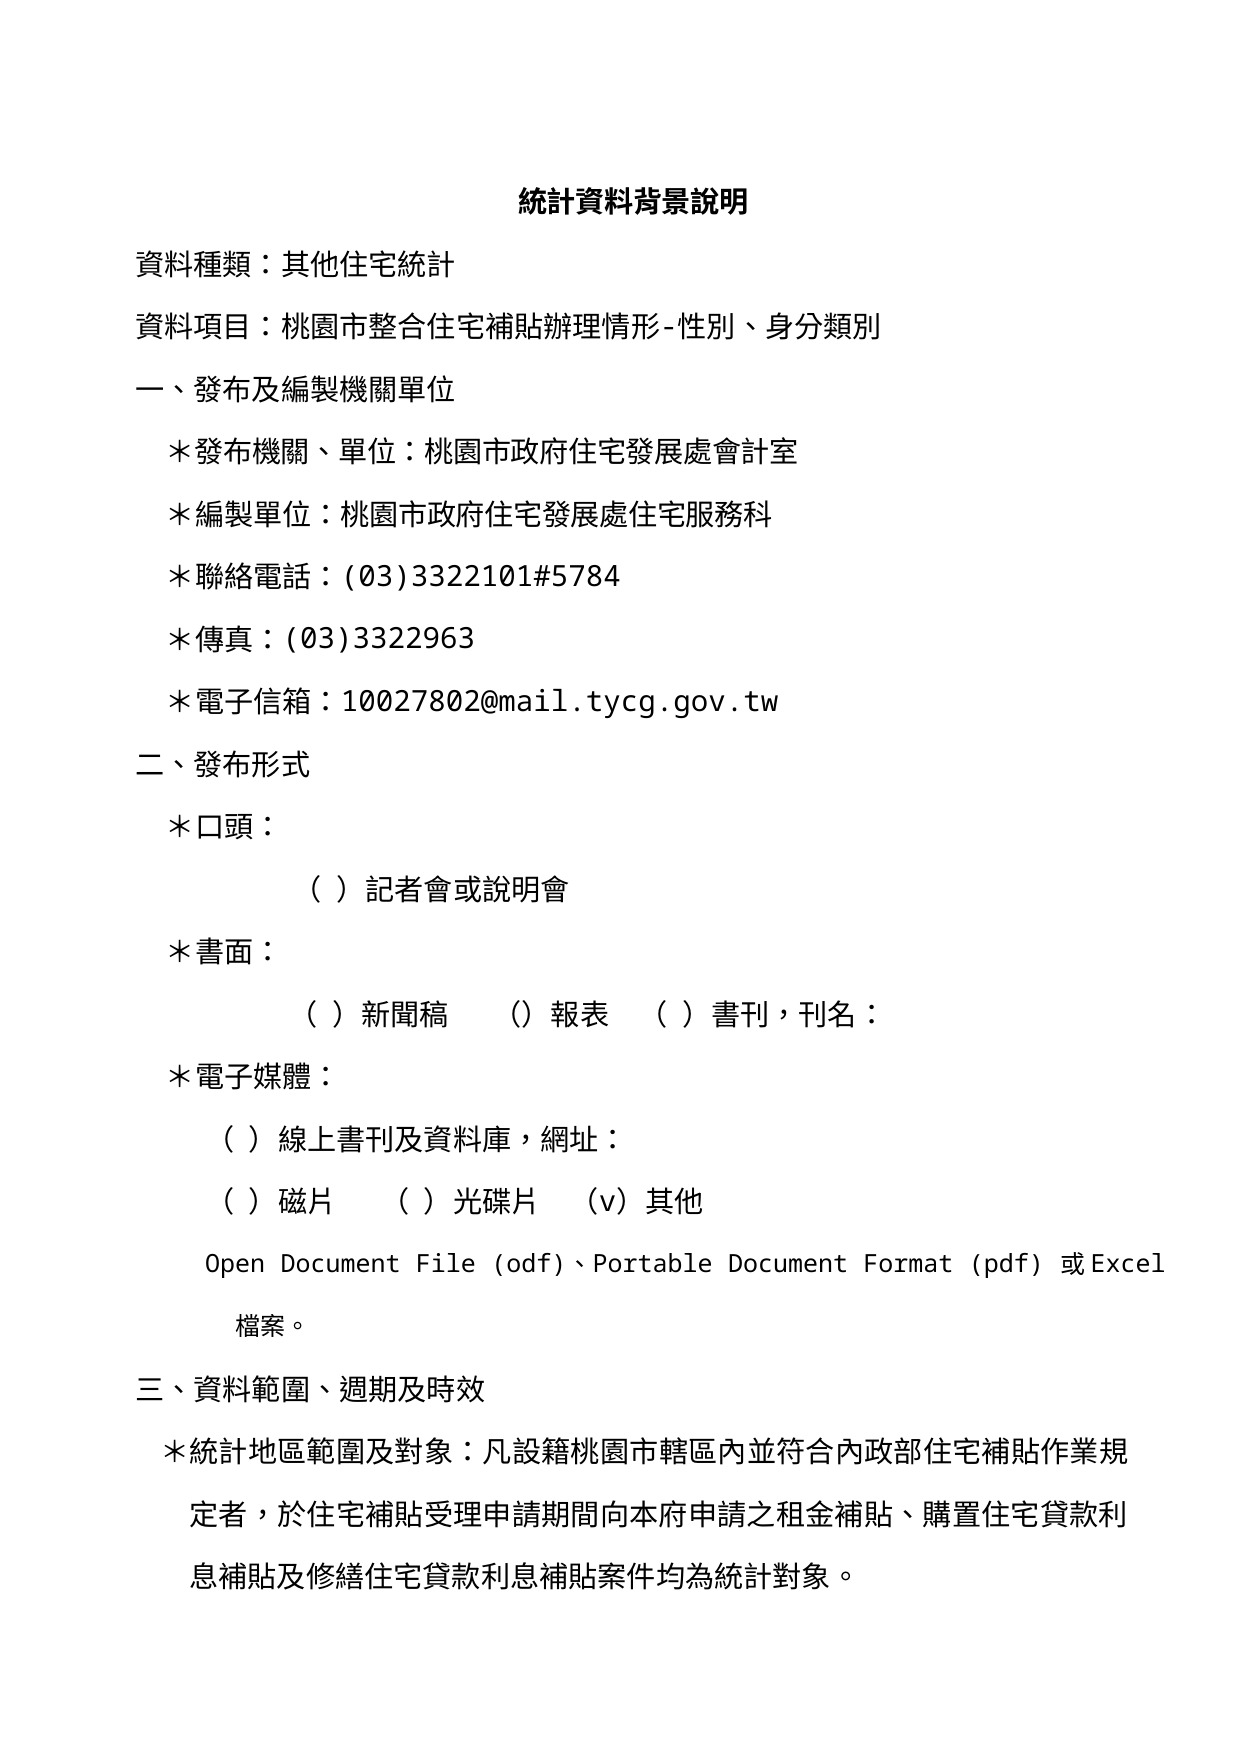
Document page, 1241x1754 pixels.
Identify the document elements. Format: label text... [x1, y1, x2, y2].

table_header 統計資料背景說明 資料種類：其他住宅統計 資料項目：桃園市整合住宅補貼辦理情形-性別、身分類別 一、發布及編製機關單位 ＊發布機關、單位：桃園市政府住宅發展處會計室 ＊編製單位：桃園市政府住宅發展處住宅服務科 ＊聯絡電話：(03)3322101#5784 ＊傳真：(03)3322963 ＊電子信箱：10027802@mail.tycg.gov.tw 二、發布形式 口頭： （ ）記者會或說明會 書面： （ ）新聞稿 （）報表 （ ）書刊，刊名： ＊電子媒體： （ ）線上書刊及資料庫，網址： （ ）磁片 （ ）光碟片 （v）其他 Open Document File (odf)、Portable Document Format (pdf) 或Excel檔案。 三、資料範圍、週期及時效 ＊統計地區範圍及對象：凡設籍桃園市轄區內並符合內政部住宅補貼作業規定者，於住宅補貼受理申請期間向本府申請之租金補貼、購置住宅貸款利息補貼及修繕住宅貸款利息補貼案件均為統計對象。 ＊統計標準時間：以本年度受理申請暨審查期間之事實為準。 ＊統計項目定義： (一)租金補貼：依據整合住宅補貼資源實施方案，對於無力購置住宅者，提供之住宅租金補貼。 (二)購置住宅貸款利息補貼：依據整合住宅補貼資源實施方案，對於有購屋 能力之無自有住宅者或「2年內購置住宅並已辦理貸款者」，提供購置住 宅貸款利息補貼。 (三)修繕住宅貸款利息補貼：依據整合住宅補貼資源實施方案，對於擁有老 舊住宅亟待修繕者，提供修繕住宅貸款利息補貼。 上述租金補貼、購置住宅貸款利息補貼及修繕住宅貸款利息補貼均採評 點制，依據申請人家庭之年所得、動產、不動產持有狀況、家庭成員人 數、申請人年齡、家庭成員具備特殊情形或身分條件、是否曾接受政府 住宅補貼等條件，決定補貼之先後順序。 (四)申請戶數：申請人檢具申請資料，向本府申請該住宅補貼方式之戶數。 (五)核准戶數：經本府核准該住宅補貼方式之戶數。 (六)核准率：（核准戶數/申請戶數）× 100%。 (七)第一類：為符合「自建自購住宅貸款利息及租金補貼辦法」及「修繕住宅貸款利息及簡易修繕住宅費用補貼辦法」住宅補貼評點加分項目之經濟或社會弱勢者。 (八)第二類：為一般申請案，係指案件申請戶之家庭成員不具第一類條件者。 ＊統計單位：戶、% ＊統計分類： (一)按租金補貼、購置住宅貸款利息補貼、修繕住宅貸款利息補貼分，各項再依申請戶數、核准戶數及核准率等分類。 (二)按性別分。 (三)按身分類別分(第一類、第二類)。 ＊發布週期（指資料編製或產生之頻率，如月、季、年等）：年。 ＊時效（指統計標準時間至資料發布時間之間隔時間）：2個月又5天。 ＊資料變革：無。 四、公開資料發布訊息 ＊預告發布日期（含預告方式及週期）：次年3月5日(遇假日順延)以報表、網際網路發布。 ＊同步發送單位（說明資料發布時同步發送之單位或可同步查得該資料之網址）：桃園市政府住宅發展處會計室、桃園市政府都市發展局、桃園市政府主計處。 五、資料品質 ＊統計指標編製方法與資料來源說明：依據內政部營建署「住宅補貼評點及查核系統」資料編製。 ＊統計資料交叉查核及確保資料合理性之機制（說明各項資料之相互關係及不同資料來源之相關統計差異性）： (一)各項住宅補貼之申請戶數、核准戶數、核准率加總=其總計。 (二)按性別分(男、女)之加總=按身分類別分(第一類、第二類)之加總=其 總計。 六、須注意及預定改變之事項（說明預定修正之資料、定義、統計方法等及其修正原因）：無。 七、其他事項：無。 [124, 158, 1143, 1596]
